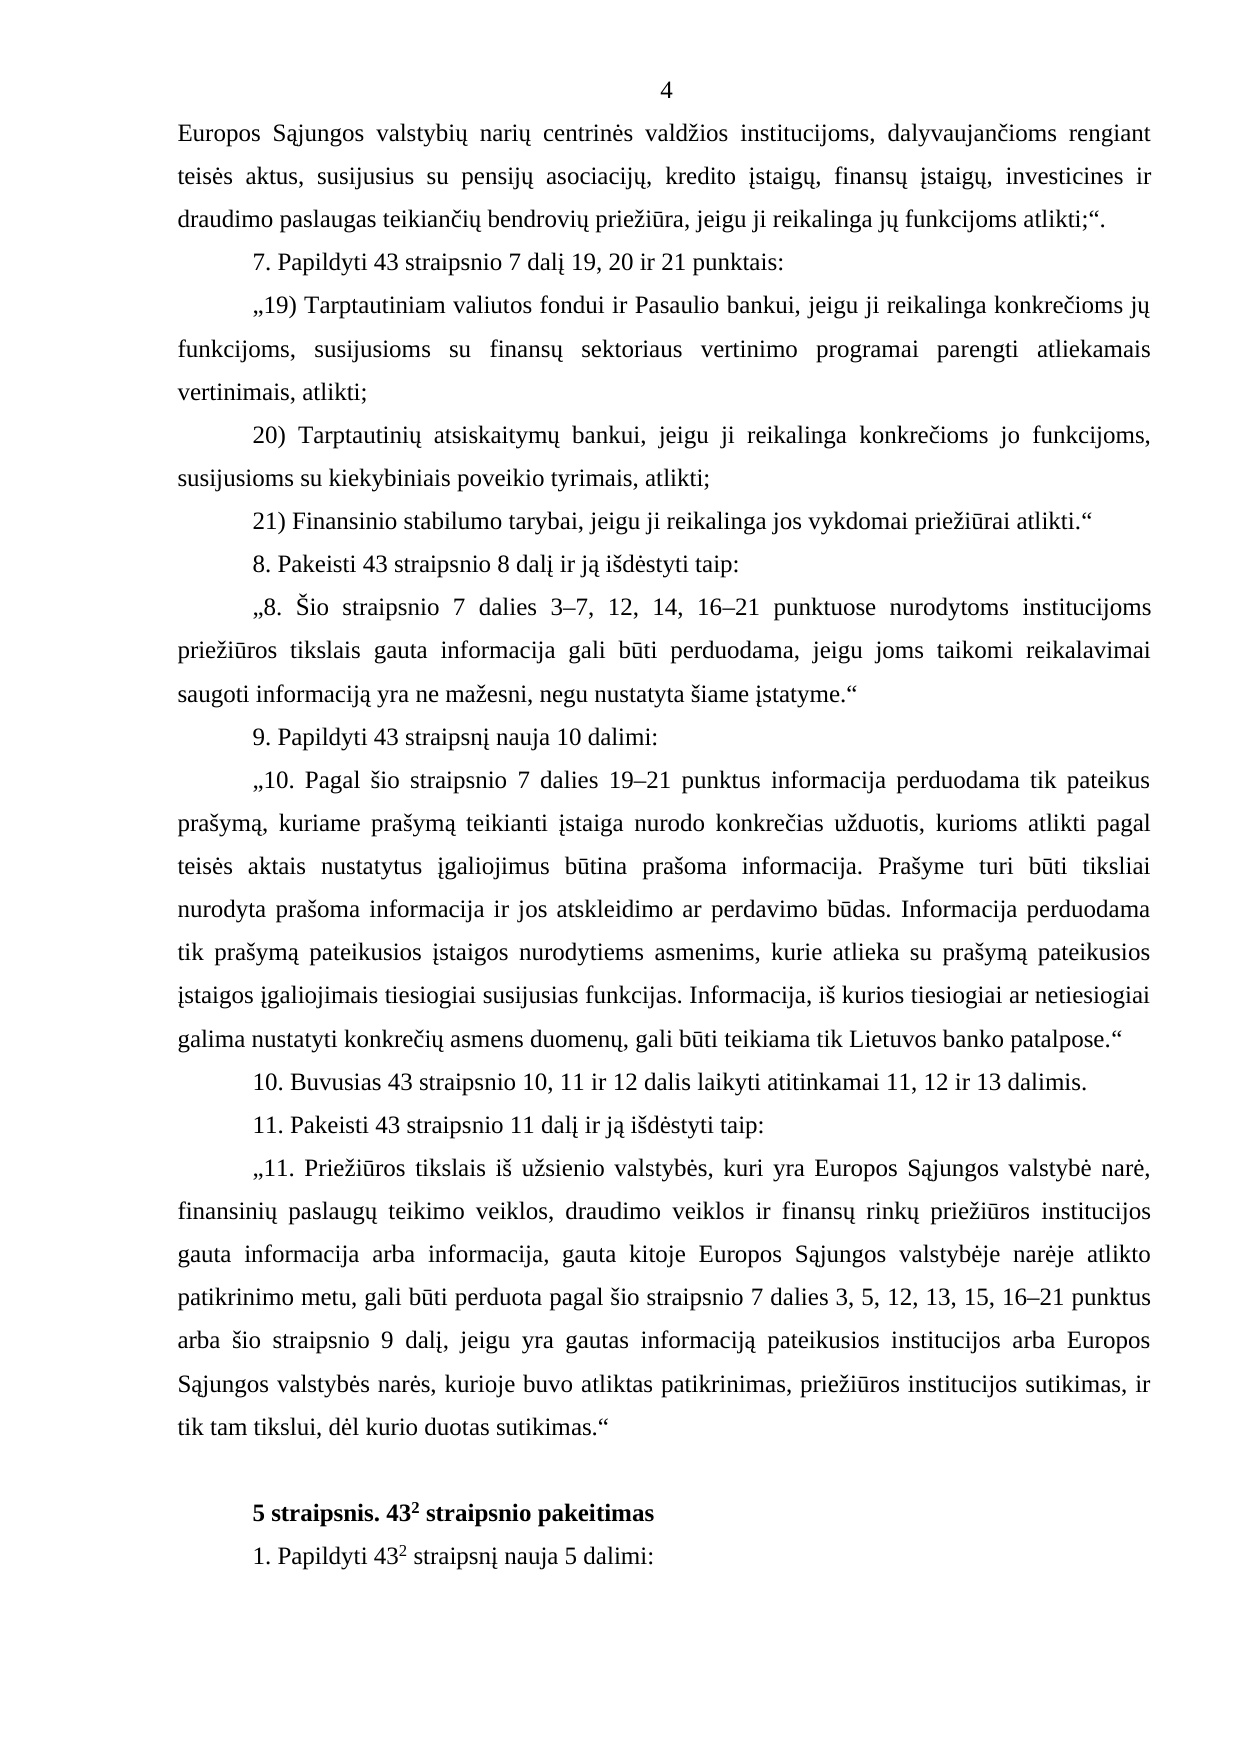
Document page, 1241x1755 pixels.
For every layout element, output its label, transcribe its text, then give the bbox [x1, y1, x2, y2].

text 21) Finansinio stabilumo tarybai, jeigu ji reikalinga jos vykdomai priežiūrai atlikti.“ [177, 506, 1152, 535]
text 20) Tarptautinių atsiskaitymų bankui, jeigu ji reikalinga konkrečioms jo funkcijoms, susijusioms su kiekybiniais poveikio tyrimais, atlikti; [177, 420, 1152, 492]
text 5 straipsnis. 432 straipsnio pakeitimas [177, 1498, 1152, 1527]
text „19) Tarptautiniam valiutos fondui ir Pasaulio bankui, jeigu ji reikalinga konkrečioms jų funkcijoms, susijusioms su finansų sektoriaus vertinimo programai parengti atliekamais vertinimais, atlikti; [177, 291, 1152, 406]
text 1. Papildyti 432 straipsnį nauja 5 dalimi: [177, 1541, 1152, 1570]
text „8. Šio straipsnio 7 dalies 3–7, 12, 14, 16–21 punktuose nurodytoms institucijoms priežiūros tikslais gauta informacija gali būti perduodama, jeigu joms taikomi reikalavimai saugoti informaciją yra ne mažesni, negu nustatyta šiame įstatyme.“ [177, 592, 1152, 707]
text 11. Pakeisti 43 straipsnio 11 dalį ir ją išdėstyti taip: [177, 1110, 1152, 1139]
text 10. Buvusias 43 straipsnio 10, 11 ir 12 dalis laikyti atitinkamai 11, 12 ir 13 dalimis. [177, 1067, 1152, 1096]
text Europos Sąjungos valstybių narių centrinės valdžios institucijoms, dalyvaujančioms rengiant teisės aktus, susijusius su pensijų asociacijų, kredito įstaigų, finansų įstaigų, investicines ir draudimo paslaugas teikiančių bendrovių priežiūra, jeigu ji reikalinga jų funkcijoms atlikti;“. [177, 118, 1152, 233]
text „11. Priežiūros tikslais iš užsienio valstybės, kuri yra Europos Sąjungos valstybė narė, finansinių paslaugų teikimo veiklos, draudimo veiklos ir finansų rinkų priežiūros institucijos gauta informacija arba informacija, gauta kitoje Europos Sąjungos valstybėje narėje atlikto patikrinimo metu, gali būti perduota pagal šio straipsnio 7 dalies 3, 5, 12, 13, 15, 16–21 punktus arba šio straipsnio 9 dalį, jeigu yra gautas informaciją pateikusios institucijos arba Europos Sąjungos valstybės narės, kurioje buvo atliktas patikrinimas, priežiūros institucijos sutikimas, ir tik tam tikslui, dėl kurio duotas sutikimas.“ [177, 1153, 1152, 1441]
text „10. Pagal šio straipsnio 7 dalies 19–21 punktus informacija perduodama tik pateikus prašymą, kuriame prašymą teikianti įstaiga nurodo konkrečias užduotis, kurioms atlikti pagal teisės aktais nustatytus įgaliojimus būtina prašoma informacija. Prašyme turi būti tiksliai nurodyta prašoma informacija ir jos atskleidimo ar perdavimo būdas. Informacija perduodama tik prašymą pateikusios įstaigos nurodytiems asmenims, kurie atlieka su prašymą pateikusios įstaigos įgaliojimais tiesiogiai susijusias funkcijas. Informacija, iš kurios tiesiogiai ar netiesiogiai galima nustatyti konkrečių asmens duomenų, gali būti teikiama tik Lietuvos banko patalpose.“ [177, 765, 1152, 1052]
text 7. Papildyti 43 straipsnio 7 dalį 19, 20 ir 21 punktais: [177, 247, 1152, 276]
text 8. Pakeisti 43 straipsnio 8 dalį ir ją išdėstyti taip: [177, 549, 1152, 578]
text 9. Papildyti 43 straipsnį nauja 10 dalimi: [177, 722, 1152, 751]
